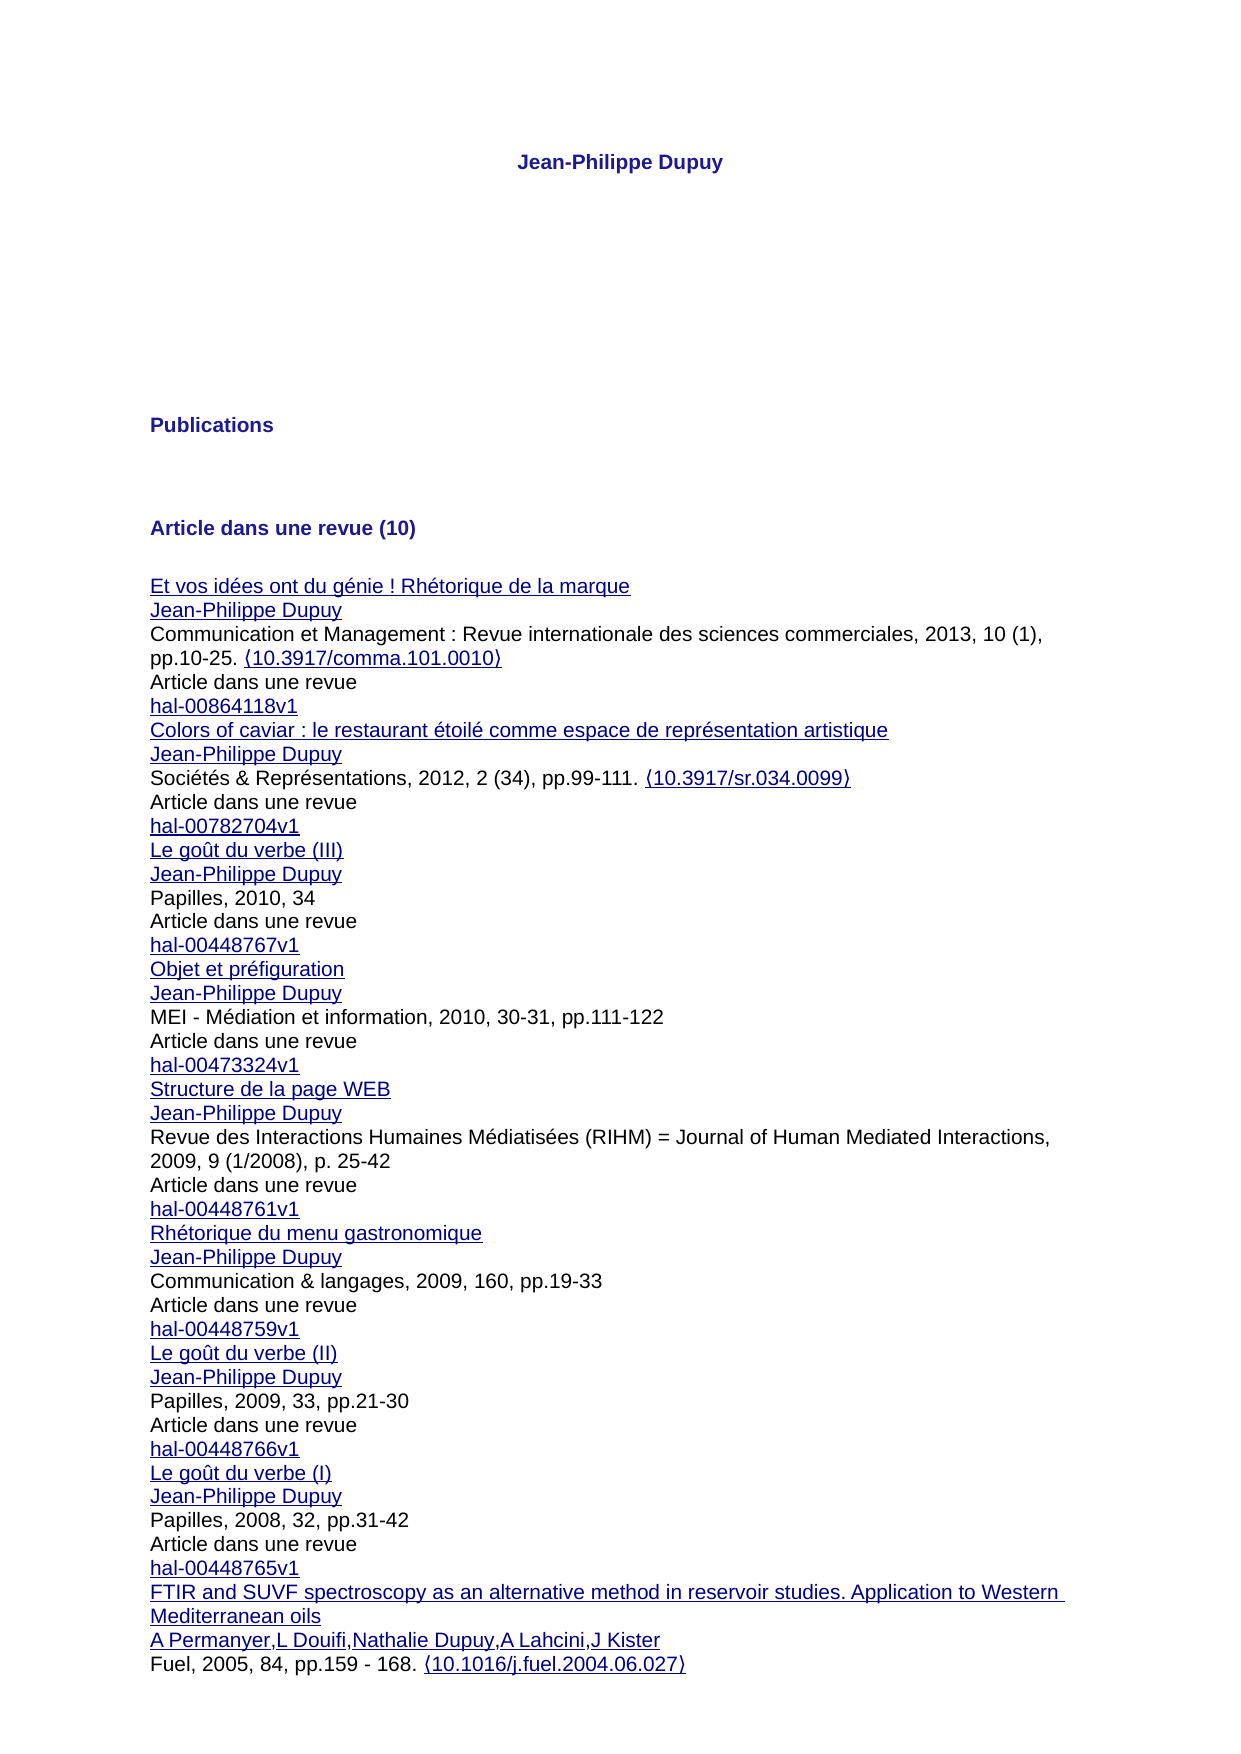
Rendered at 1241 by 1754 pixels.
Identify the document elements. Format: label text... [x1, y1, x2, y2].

table_cell Le goût du verbe (III) Jean-Philippe Dupuy Papilles, 2010, 34 Article dans une revue hal-00448767v1 [150, 838, 1090, 957]
subtitle Article dans une revue (10) [150, 516, 1090, 539]
subtitle Publications [150, 412, 1090, 436]
table_cell Colors of caviar : le restaurant étoilé comme espace de représentation artistique Jean-Philippe Dupuy Sociétés & Représentations, 2012, 2 (34), pp.99-111. ⟨10.3917/sr.034.0099⟩ Article dans une revue hal-00782704v1 [150, 718, 1090, 837]
table_cell Structure de la page WEB Jean-Philippe Dupuy Revue des Interactions Humaines Médiatisées (RIHM) = Journal of Human Mediated Interactions, 2009, 9 (1/2008), p. 25-42 Article dans une revue hal-00448761v1 [150, 1077, 1090, 1221]
table_cell Objet et préfiguration Jean-Philippe Dupuy MEI - Médiation et information, 2010, 30-31, pp.111-122 Article dans une revue hal-00473324v1 [150, 957, 1090, 1077]
table_cell Le goût du verbe (I) Jean-Philippe Dupuy Papilles, 2008, 32, pp.31-42 Article dans une revue hal-00448765v1 [150, 1460, 1090, 1580]
table_cell Rhétorique du menu gastronomique Jean-Philippe Dupuy Communication & langages, 2009, 160, pp.19-33 Article dans une revue hal-00448759v1 [150, 1221, 1090, 1341]
table_cell Le goût du verbe (II) Jean-Philippe Dupuy Papilles, 2009, 33, pp.21-30 Article dans une revue hal-00448766v1 [150, 1341, 1090, 1460]
subtitle Jean-Philippe Dupuy [150, 150, 1090, 174]
table_cell FTIR and SUVF spectroscopy as an alternative method in reservoir studies. Application to Western Mediterranean oils A Permanyer,L Douifi,Nathalie Dupuy,A Lahcini,J Kister Fuel, 2005, 84, pp.159 - 168. ⟨10.1016/j.fuel.2004.06.027⟩ [150, 1580, 1090, 1676]
table_header Et vos idées ont du génie ! Rhétorique de la marque Jean-Philippe Dupuy Communication et Management : Revue internationale des sciences commerciales, 2013, 10 (1), pp.10-25. ⟨10.3917/comma.101.0010⟩ Article dans une revue hal-00864118v1 [150, 574, 1090, 718]
